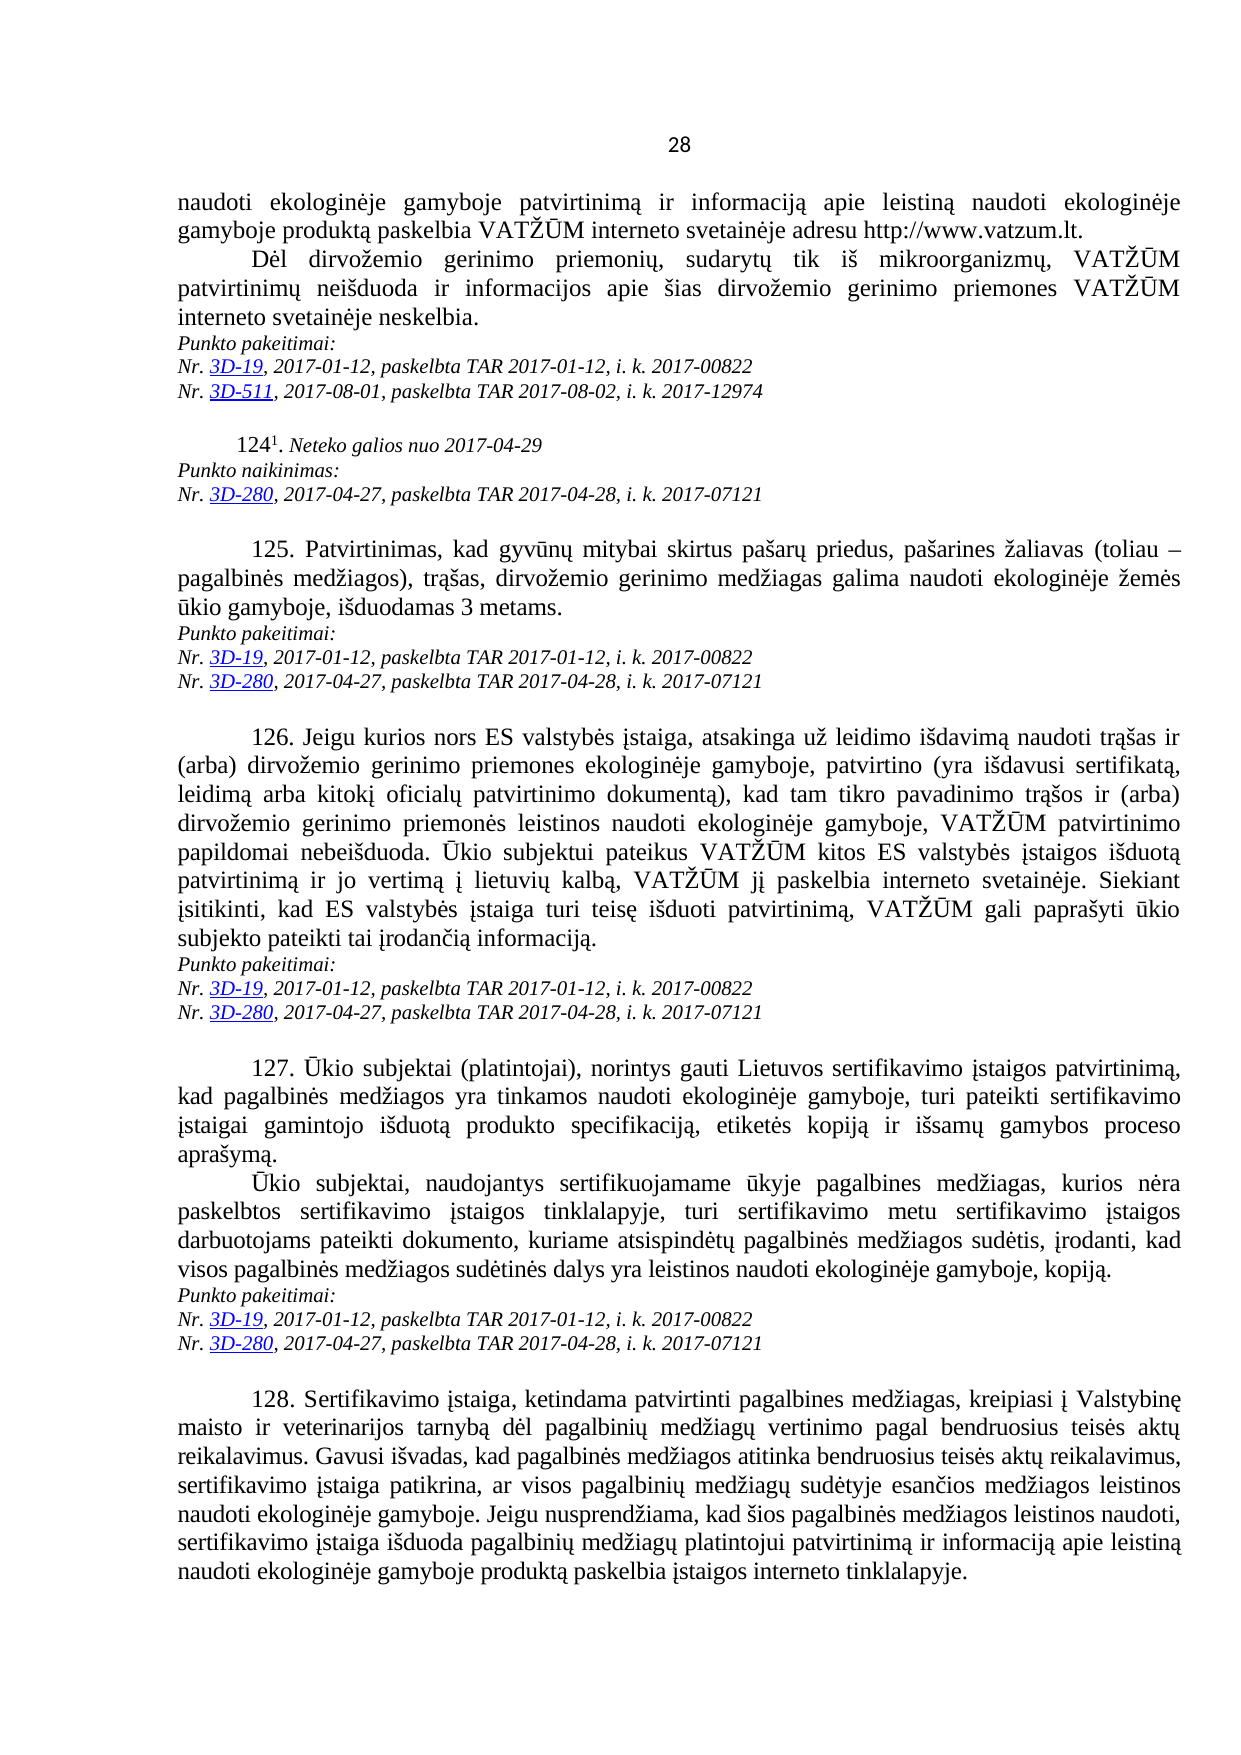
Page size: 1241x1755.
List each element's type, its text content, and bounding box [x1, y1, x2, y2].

text Nr. 3D-280, 2017-04-27, paskelbta TAR 2017-04-28, i. k. 2017-07121 [177, 669, 1181, 693]
text Punkto pakeitimai: [177, 621, 1181, 645]
text 128. Sertifikavimo įstaiga, ketindama patvirtinti pagalbines medžiagas, kreipiasi į Valstybinę maisto ir veterinarijos tarnybą dėl pagalbinių medžiagų vertinimo pagal bendruosius teisės aktų reikalavimus. Gavusi išvadas, kad pagalbinės medžiagos atitinka bendruosius teisės aktų reikalavimus, sertifikavimo įstaiga patikrina, ar visos pagalbinių medžiagų sudėtyje esančios medžiagos leistinos naudoti ekologinėje gamyboje. Jeigu nusprendžiama, kad šios pagalbinės medžiagos leistinos naudoti, sertifikavimo įstaiga išduoda pagalbinių medžiagų platintojui patvirtinimą ir informaciją apie leistiną naudoti ekologinėje gamyboje produktą paskelbia įstaigos interneto tinklalapyje. [177, 1384, 1181, 1585]
text Nr. 3D-511, 2017-08-01, paskelbta TAR 2017-08-02, i. k. 2017-12974 [177, 378, 1181, 403]
text Ūkio subjektai, naudojantys sertifikuojamame ūkyje pagalbines medžiagas, kurios nėra paskelbtos sertifikavimo įstaigos tinklalapyje, turi sertifikavimo metu sertifikavimo įstaigos darbuotojams pateikti dokumento, kuriame atsispindėtų pagalbinės medžiagos sudėtis, įrodanti, kad visos pagalbinės medžiagos sudėtinės dalys yra leistinos naudoti ekologinėje gamyboje, kopiją. [177, 1168, 1181, 1283]
text Nr. 3D-280, 2017-04-27, paskelbta TAR 2017-04-28, i. k. 2017-07121 [177, 1000, 1181, 1024]
text Dėl dirvožemio gerinimo priemonių, sudarytų tik iš mikroorganizmų, VATŽŪM patvirtinimų neišduoda ir informacijos apie šias dirvožemio gerinimo priemones VATŽŪM interneto svetainėje neskelbia. [177, 244, 1181, 330]
text 127. Ūkio subjektai (platintojai), norintys gauti Lietuvos sertifikavimo įstaigos patvirtinimą, kad pagalbinės medžiagos yra tinkamos naudoti ekologinėje gamyboje, turi pateikti sertifikavimo įstaigai gamintojo išduotą produkto specifikaciją, etiketės kopiją ir išsamų gamybos proceso aprašymą. [177, 1053, 1181, 1168]
text Punkto pakeitimai: [177, 952, 1181, 976]
text Nr. 3D-19, 2017-01-12, paskelbta TAR 2017-01-12, i. k. 2017-00822 [177, 976, 1181, 1000]
text Nr. 3D-19, 2017-01-12, paskelbta TAR 2017-01-12, i. k. 2017-00822 [177, 645, 1181, 669]
text naudoti ekologinėje gamyboje patvirtinimą ir informaciją apie leistiną naudoti ekologinėje gamyboje produktą paskelbia VATŽŪM interneto svetainėje adresu http://www.vatzum.lt. [177, 187, 1181, 244]
text 1241. Neteko galios nuo 2017-04-29 [177, 431, 1181, 458]
text Nr. 3D-280, 2017-04-27, paskelbta TAR 2017-04-28, i. k. 2017-07121 [177, 482, 1181, 506]
text 125. Patvirtinimas, kad gyvūnų mitybai skirtus pašarų priedus, pašarines žaliavas (toliau – pagalbinės medžiagos), trąšas, dirvožemio gerinimo medžiagas galima naudoti ekologinėje žemės ūkio gamyboje, išduodamas 3 metams. [177, 534, 1181, 621]
text Punkto pakeitimai: [177, 1283, 1181, 1307]
text Nr. 3D-19, 2017-01-12, paskelbta TAR 2017-01-12, i. k. 2017-00822 [177, 354, 1181, 378]
text Punkto pakeitimai: [177, 330, 1181, 354]
text Nr. 3D-280, 2017-04-27, paskelbta TAR 2017-04-28, i. k. 2017-07121 [177, 1331, 1181, 1355]
text 126. Jeigu kurios nors ES valstybės įstaiga, atsakinga už leidimo išdavimą naudoti trąšas ir (arba) dirvožemio gerinimo priemones ekologinėje gamyboje, patvirtino (yra išdavusi sertifikatą, leidimą arba kitokį oficialų patvirtinimo dokumentą), kad tam tikro pavadinimo trąšos ir (arba) dirvožemio gerinimo priemonės leistinos naudoti ekologinėje gamyboje, VATŽŪM patvirtinimo papildomai nebeišduoda. Ūkio subjektui pateikus VATŽŪM kitos ES valstybės įstaigos išduotą patvirtinimą ir jo vertimą į lietuvių kalbą, VATŽŪM jį paskelbia interneto svetainėje. Siekiant įsitikinti, kad ES valstybės įstaiga turi teisę išduoti patvirtinimą, VATŽŪM gali paprašyti ūkio subjekto pateikti tai įrodančią informaciją. [177, 722, 1181, 952]
text Punkto naikinimas: [177, 458, 1181, 482]
text Nr. 3D-19, 2017-01-12, paskelbta TAR 2017-01-12, i. k. 2017-00822 [177, 1307, 1181, 1331]
